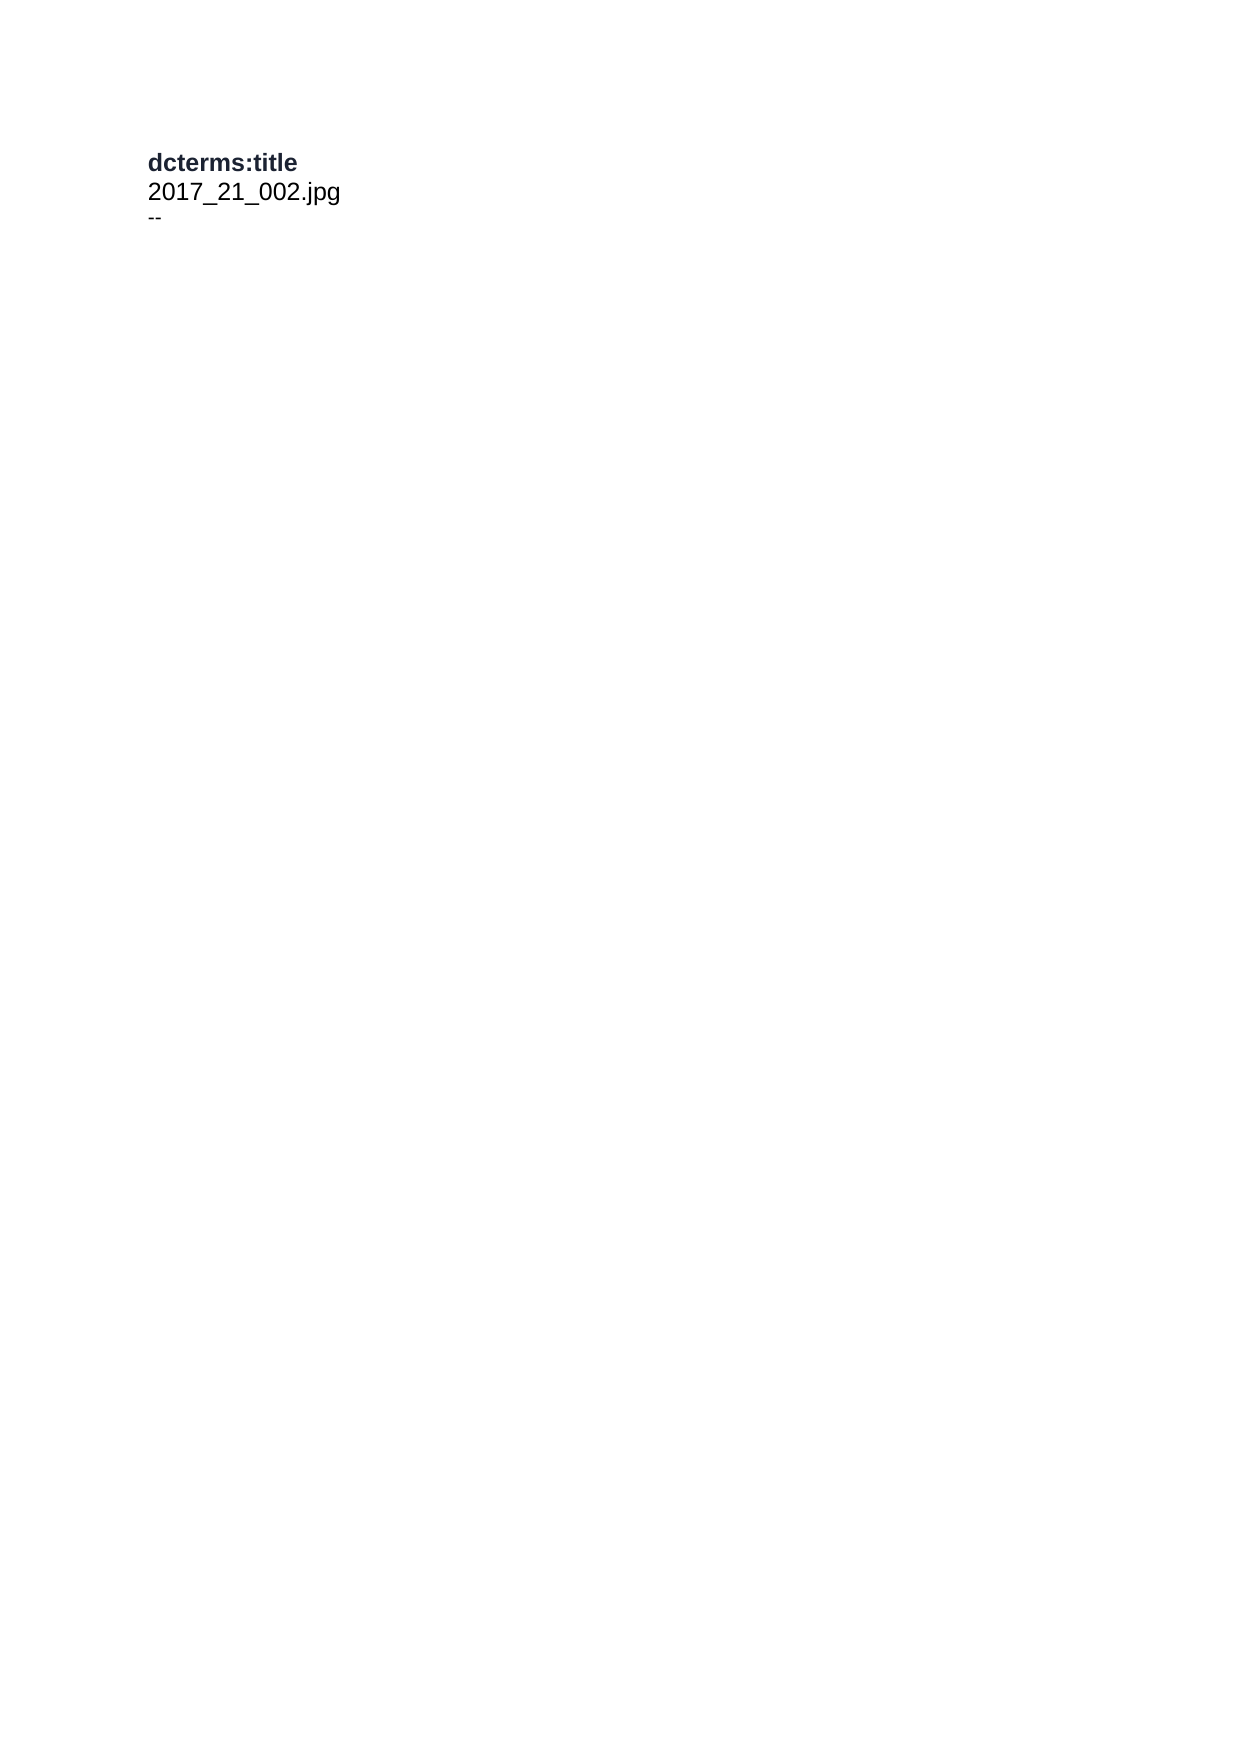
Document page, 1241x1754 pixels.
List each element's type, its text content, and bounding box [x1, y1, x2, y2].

text -- [148, 205, 1092, 229]
text 2017_21_002.jpg [148, 176, 1092, 205]
text dcterms:title [148, 148, 1092, 176]
